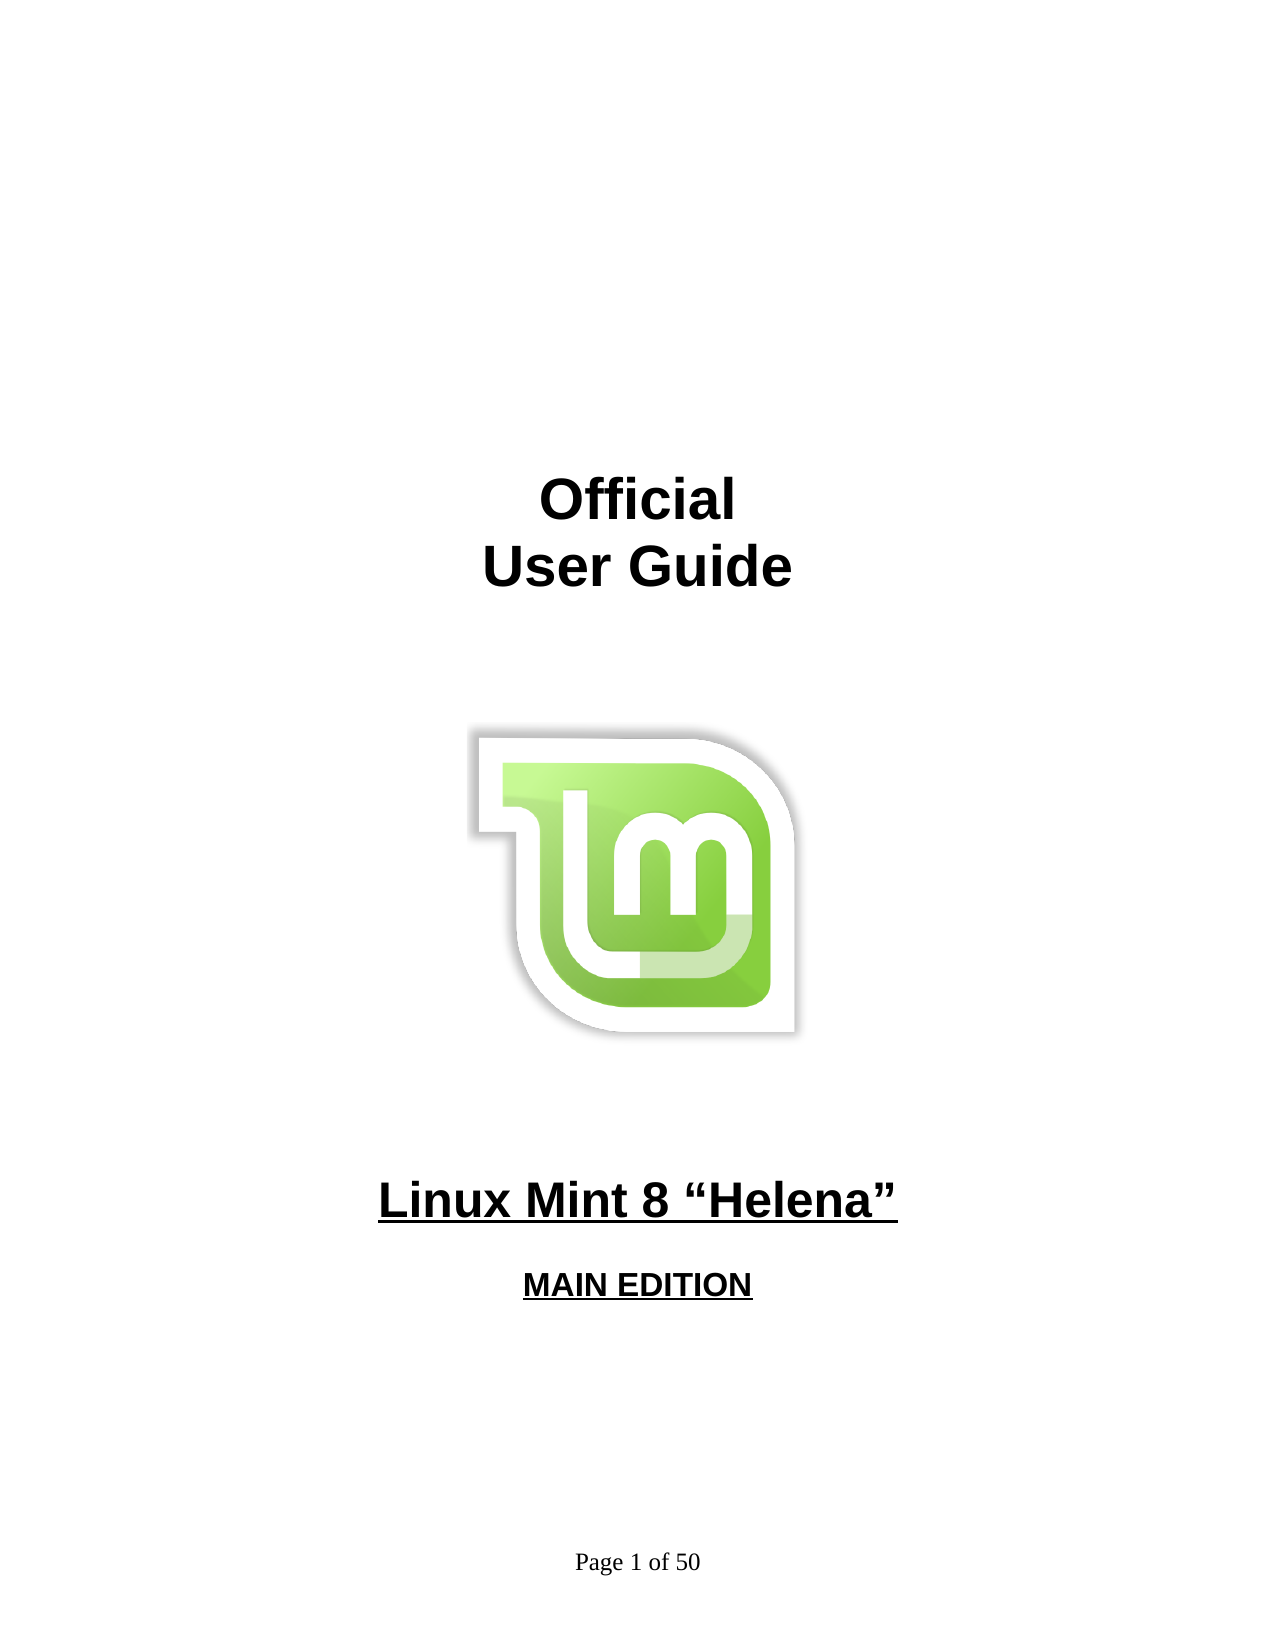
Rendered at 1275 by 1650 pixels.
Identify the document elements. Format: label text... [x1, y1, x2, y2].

text Linux Mint 8 “Helena” [187, 1170, 1087, 1228]
text Main Edition [187, 1265, 1087, 1303]
text Official [187, 465, 1087, 532]
picture [466, 722, 809, 1046]
text User Guide [187, 532, 1087, 599]
